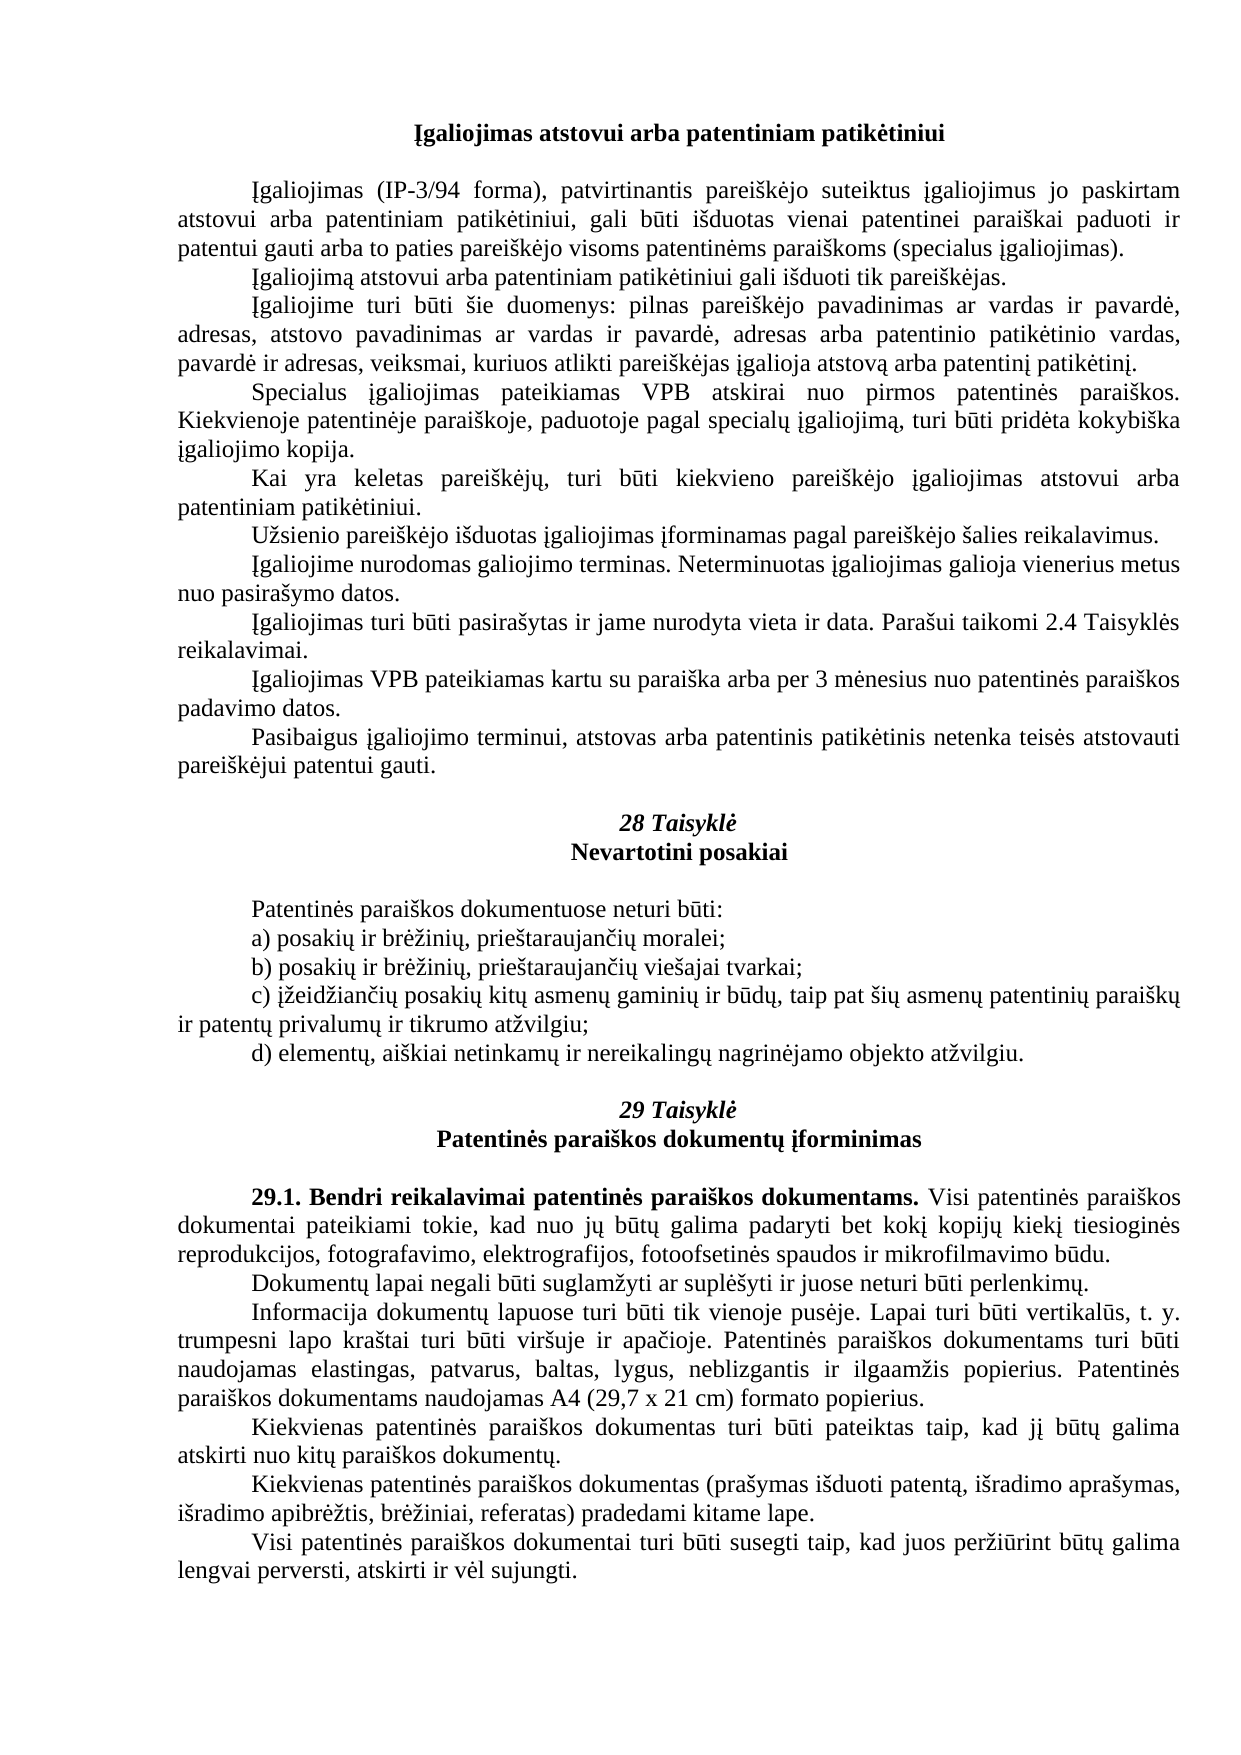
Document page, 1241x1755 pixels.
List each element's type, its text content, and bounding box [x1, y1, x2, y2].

text Patentinės paraiškos dokumentuose neturi būti: [177, 894, 1181, 923]
text Patentinės paraiškos dokumentų įforminimas [177, 1124, 1181, 1153]
text Įgaliojimą atstovui arba patentiniam patikėtiniui gali išduoti tik pareiškėjas. [177, 262, 1181, 291]
text 28 Taisyklė [177, 808, 1181, 837]
text Užsienio pareiškėjo išduotas įgaliojimas įforminamas pagal pareiškėjo šalies reikalavimus. [177, 521, 1181, 549]
text b) posakių ir brėžinių, prieštaraujančių viešajai tvarkai; [177, 952, 1181, 981]
text Nevartotini posakiai [177, 837, 1181, 866]
text Kai yra keletas pareiškėjų, turi būti kiekvieno pareiškėjo įgaliojimas atstovui arba patentiniam patikėtiniui. [177, 463, 1181, 521]
text Įgaliojimas atstovui arba patentiniam patikėtiniui [177, 118, 1181, 147]
text Dokumentų lapai negali būti suglamžyti ar suplėšyti ir juose neturi būti perlenkimų. [177, 1268, 1181, 1297]
text a) posakių ir brėžinių, prieštaraujančių moralei; [177, 923, 1181, 952]
text Pasibaigus įgaliojimo terminui, atstovas arba patentinis patikėtinis netenka teisės atstovauti pareiškėjui patentui gauti. [177, 722, 1181, 779]
text Įgaliojimas VPB pateikiamas kartu su paraiška arba per 3 mėnesius nuo patentinės paraiškos padavimo datos. [177, 664, 1181, 722]
text c) įžeidžiančių posakių kitų asmenų gaminių ir būdų, taip pat šių asmenų patentinių paraiškų ir patentų privalumų ir tikrumo atžvilgiu; [177, 981, 1181, 1038]
text Informacija dokumentų lapuose turi būti tik vienoje pusėje. Lapai turi būti vertikalūs, t. y. trumpesni lapo kraštai turi būti viršuje ir apačioje. Patentinės paraiškos dokumentams turi būti naudojamas elastingas, patvarus, baltas, lygus, neblizgantis ir ilgaamžis popierius. Patentinės paraiškos dokumentams naudojamas A4 (29,7 x 21 cm) formato popierius. [177, 1297, 1181, 1412]
text Kiekvienas patentinės paraiškos dokumentas (prašymas išduoti patentą, išradimo aprašymas, išradimo apibrėžtis, brėžiniai, referatas) pradedami kitame lape. [177, 1469, 1181, 1527]
text Įgaliojimas turi būti pasirašytas ir jame nurodyta vieta ir data. Parašui taikomi 2.4 Taisyklės reikalavimai. [177, 607, 1181, 664]
text Specialus įgaliojimas pateikiamas VPB atskirai nuo pirmos patentinės paraiškos. Kiekvienoje patentinėje paraiškoje, paduotoje pagal specialų įgaliojimą, turi būti pridėta kokybiška įgaliojimo kopija. [177, 377, 1181, 463]
text 29.1. Bendri reikalavimai patentinės paraiškos dokumentams. Visi patentinės paraiškos dokumentai pateikiami tokie, kad nuo jų būtų galima padaryti bet kokį kopijų kiekį tiesioginės reprodukcijos, fotografavimo, elektrografijos, fotoofsetinės spaudos ir mikrofilmavimo būdu. [177, 1182, 1181, 1268]
text Kiekvienas patentinės paraiškos dokumentas turi būti pateiktas taip, kad jį būtų galima atskirti nuo kitų paraiškos dokumentų. [177, 1412, 1181, 1469]
text Visi patentinės paraiškos dokumentai turi būti susegti taip, kad juos peržiūrint būtų galima lengvai perversti, atskirti ir vėl sujungti. [177, 1527, 1181, 1584]
text 29 Taisyklė [177, 1096, 1181, 1124]
text Įgaliojime nurodomas galiojimo terminas. Neterminuotas įgaliojimas galioja vienerius metus nuo pasirašymo datos. [177, 549, 1181, 607]
text d) elementų, aiškiai netinkamų ir nereikalingų nagrinėjamo objekto atžvilgiu. [177, 1038, 1181, 1067]
text Įgaliojimas (IP-3/94 forma), patvirtinantis pareiškėjo suteiktus įgaliojimus jo paskirtam atstovui arba patentiniam patikėtiniui, gali būti išduotas vienai patentinei paraiškai paduoti ir patentui gauti arba to paties pareiškėjo visoms patentinėms paraiškoms (specialus įgaliojimas). [177, 176, 1181, 262]
text Įgaliojime turi būti šie duomenys: pilnas pareiškėjo pavadinimas ar vardas ir pavardė, adresas, atstovo pavadinimas ar vardas ir pavardė, adresas arba patentinio patikėtinio vardas, pavardė ir adresas, veiksmai, kuriuos atlikti pareiškėjas įgalioja atstovą arba patentinį patikėtinį. [177, 291, 1181, 377]
